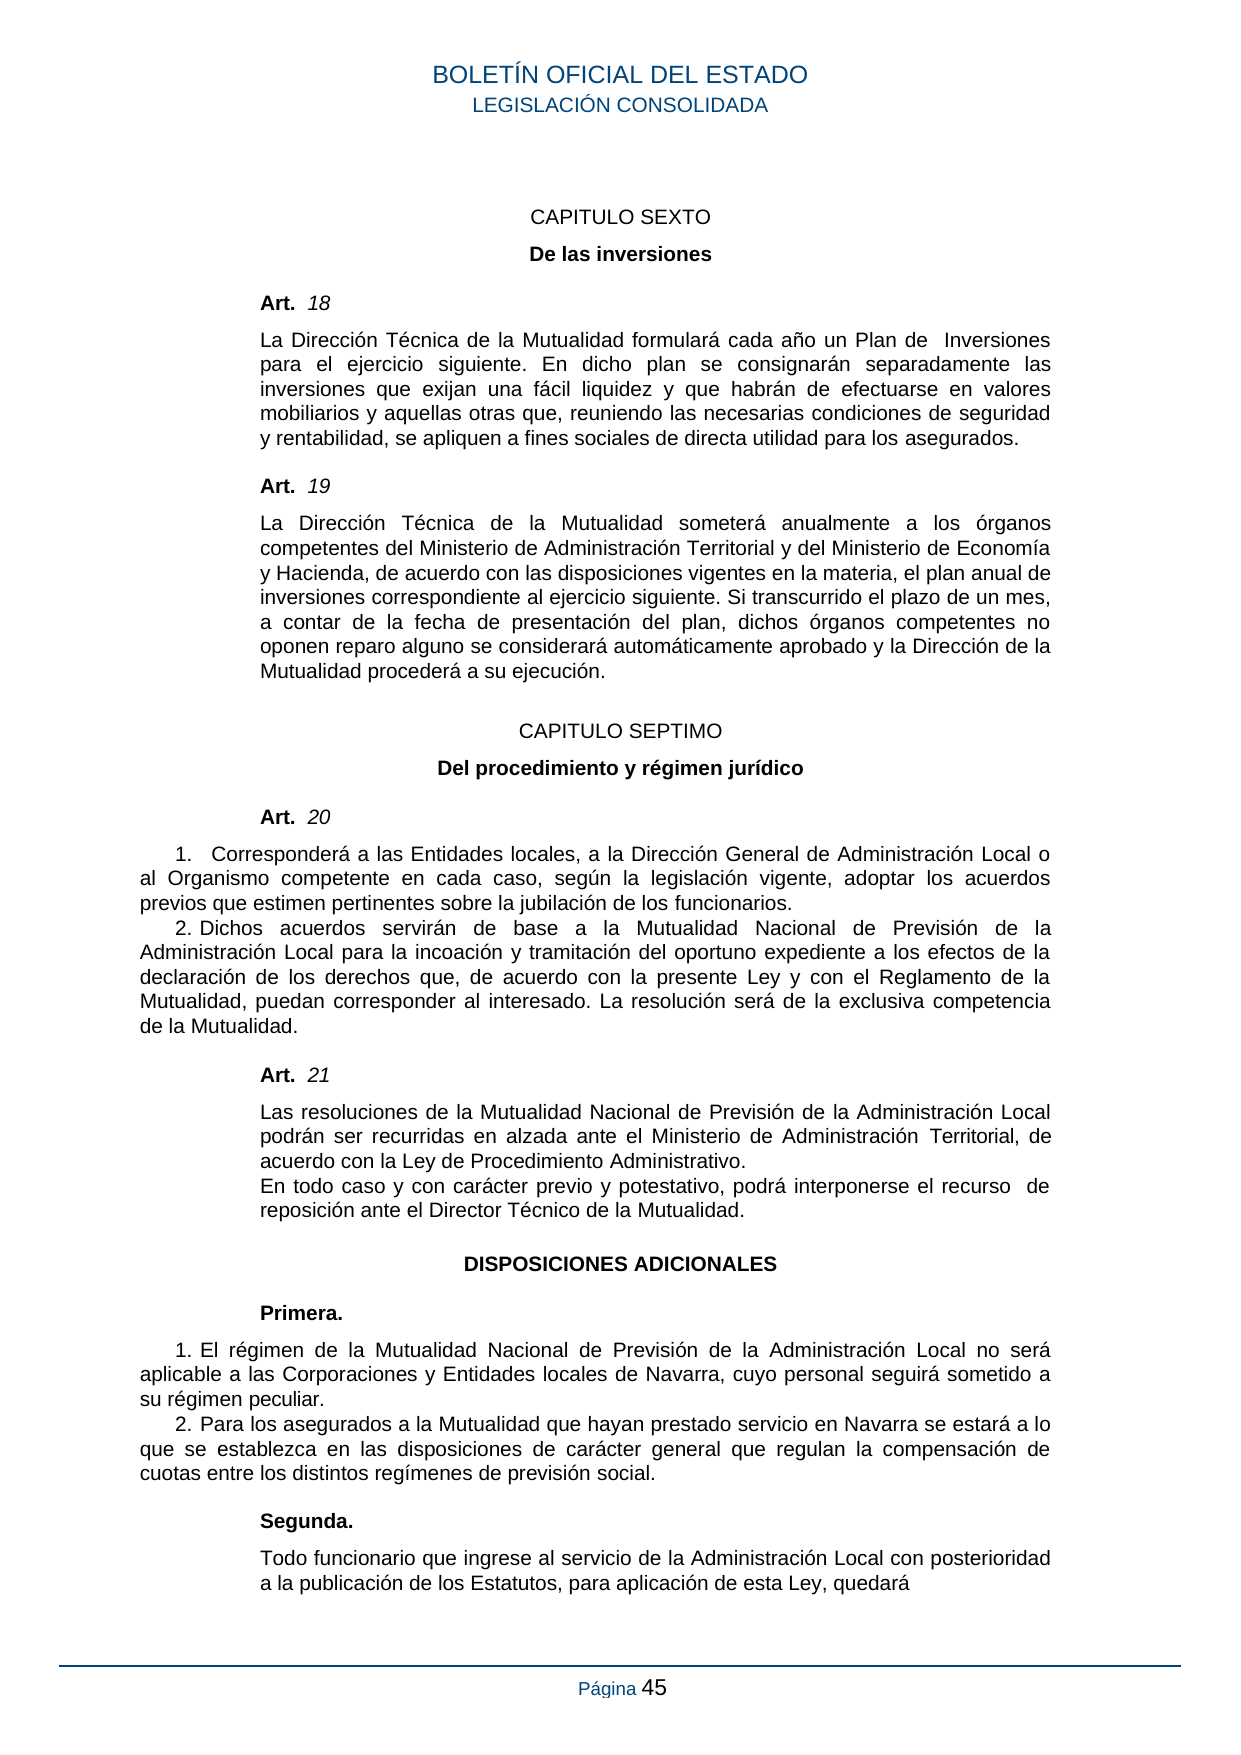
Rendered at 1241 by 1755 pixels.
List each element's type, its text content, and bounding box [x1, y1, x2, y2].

list Dichos acuerdos servirán de base a la Mutualidad Nacional de Previsión de la Administración Local para la incoación y tramitación del oportuno expediente a los efectos de la declaración de los derechos que, de acuerdo con la presente Ley y con el Reglamento de la Mutualidad, puedan corresponder al interesado. La resolución será de la exclusiva competencia de la Mutualidad. [139, 916, 1052, 1038]
text Art. 21 [260, 1063, 1184, 1087]
text En todo caso y con carácter previo y potestativo, podrá interponerse el recurso de reposición ante el Director Técnico de la Mutualidad. [260, 1173, 1052, 1222]
subtitle Segunda. [260, 1509, 1184, 1533]
text Las resoluciones de la Mutualidad Nacional de Previsión de la Administración Local podrán ser recurridas en alzada ante el Ministerio de Administración Territorial, de acuerdo con la Ley de Procedimiento Administrativo. [260, 1099, 1052, 1173]
list Para los asegurados a la Mutualidad que hayan prestado servicio en Navarra se estará a lo que se establezca en las disposiciones de carácter general que regulan la compensación de cuotas entre los distintos regímenes de previsión social. [139, 1412, 1052, 1485]
subtitle De las inversiones [232, 242, 1009, 266]
text La Dirección Técnica de la Mutualidad someterá anualmente a los órganos competentes del Ministerio de Administración Territorial y del Ministerio de Economía y Hacienda, de acuerdo con las disposiciones vigentes en la materia, el plan anual de inversiones correspondiente al ejercicio siguiente. Si transcurrido el plazo de un mes, a contar de la fecha de presentación del plan, dichos órganos competentes no oponen reparo alguno se considerará automáticamente aprobado y la Dirección de la Mutualidad procederá a su ejecución. [260, 511, 1052, 683]
subtitle Del procedimiento y régimen jurídico [232, 756, 1009, 780]
subtitle DISPOSICIONES ADICIONALES [232, 1252, 1009, 1276]
text Art. 19 [260, 474, 1184, 498]
text La Dirección Técnica de la Mutualidad formulará cada año un Plan de Inversiones para el ejercicio siguiente. En dicho plan se consignarán separadamente las inversiones que exijan una fácil liquidez y que habrán de efectuarse en valores mobiliarios y aquellas otras que, reuniendo las necesarias condiciones de seguridad y rentabilidad, se apliquen a fines sociales de directa utilidad para los asegurados. [260, 327, 1052, 450]
text Art. 18 [260, 291, 1184, 314]
text Art. 20 [260, 805, 1184, 829]
list El régimen de la Mutualidad Nacional de Previsión de la Administración Local no será aplicable a las Corporaciones y Entidades locales de Navarra, cuyo personal seguirá sometido a su régimen peculiar. [139, 1338, 1052, 1411]
text Todo funcionario que ingrese al servicio de la Administración Local con posterioridad a la publicación de los Estatutos, para aplicación de esta Ley, quedará [260, 1546, 1052, 1595]
text CAPITULO SEXTO [232, 205, 1009, 229]
text CAPITULO SEPTIMO [232, 719, 1009, 743]
list Corresponderá a las Entidades locales, a la Dirección General de Administración Local o al Organismo competente en cada caso, según la legislación vigente, adoptar los acuerdos previos que estimen pertinentes sobre la jubilación de los funcionarios. [139, 842, 1052, 915]
text Primera. [260, 1301, 1184, 1325]
